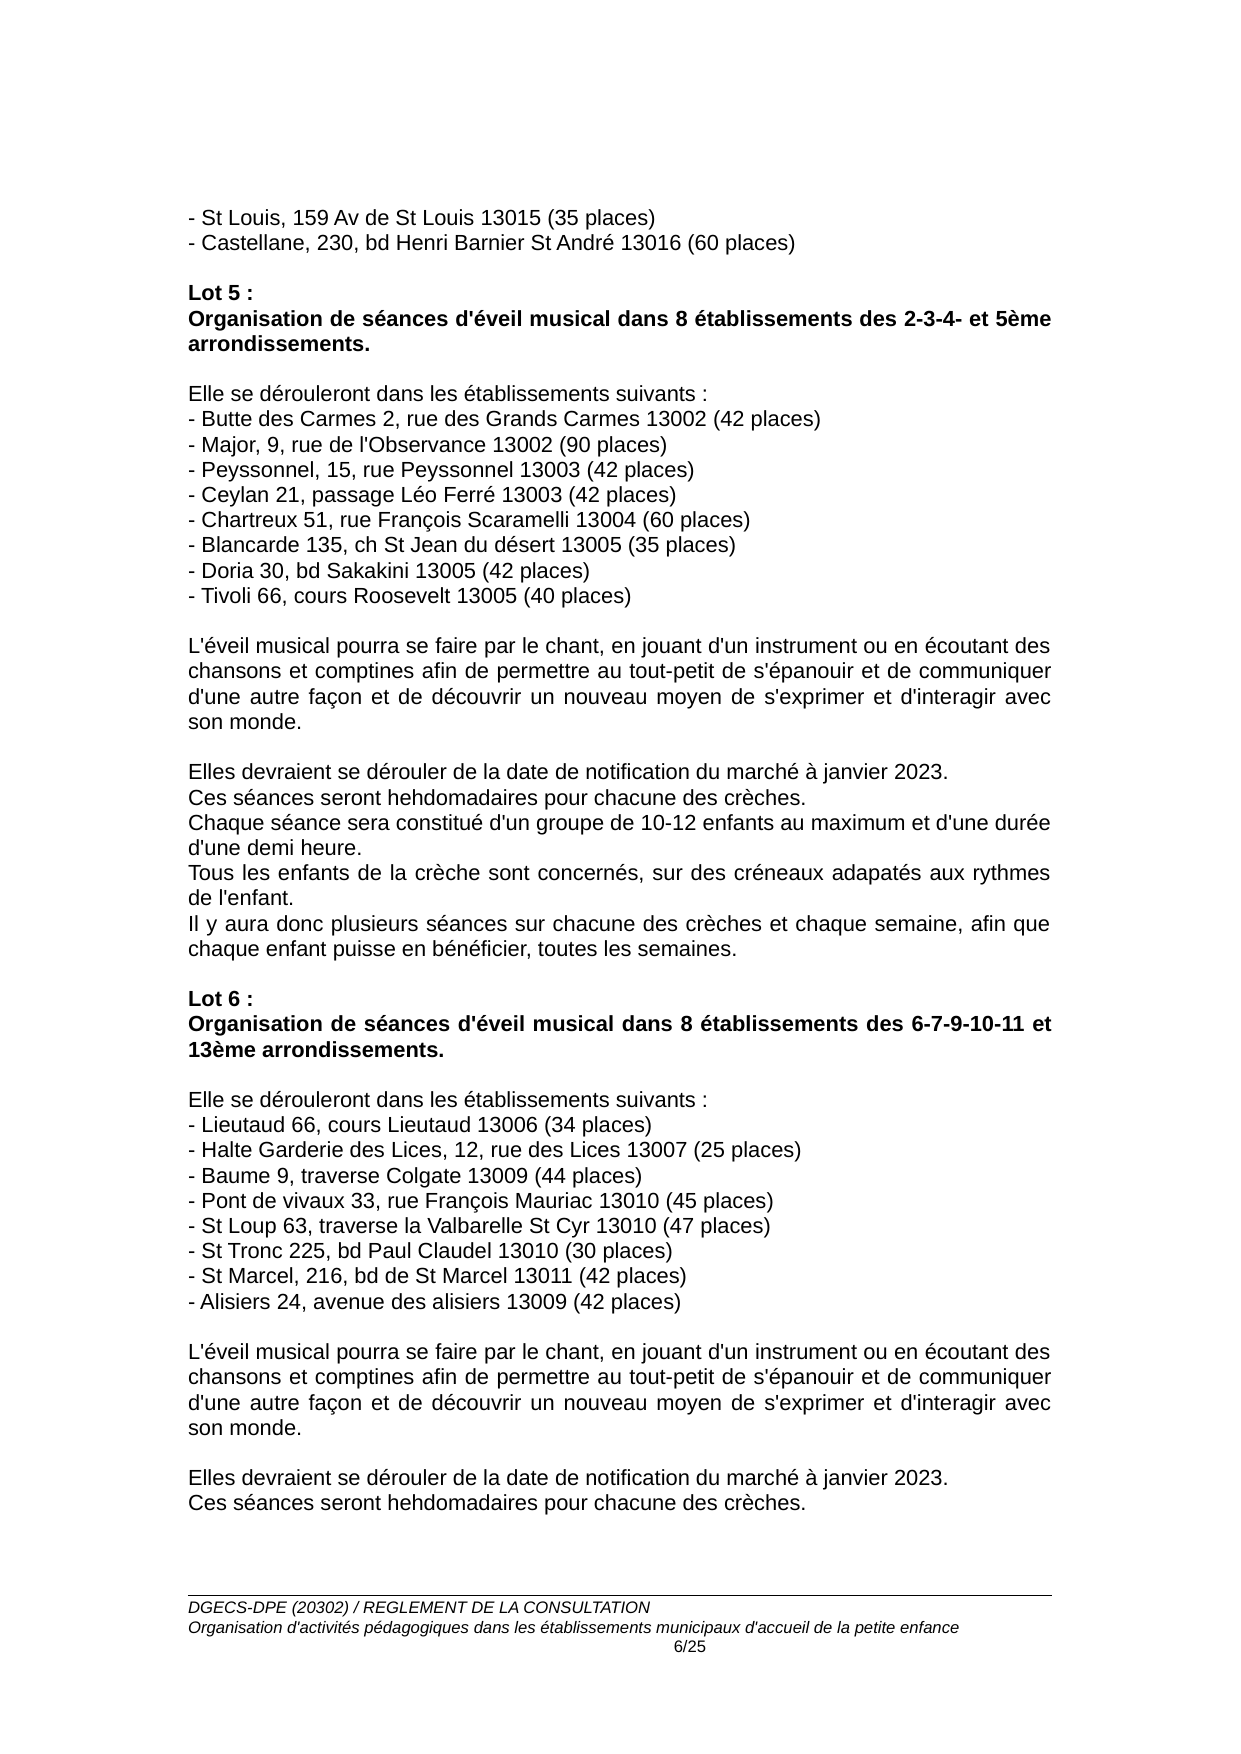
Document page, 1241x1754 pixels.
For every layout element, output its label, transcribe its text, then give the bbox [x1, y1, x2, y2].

text - Alisiers 24, avenue des alisiers 13009 (42 places) [188, 1288, 1052, 1314]
text Chaque séance sera constitué d'un groupe de 10-12 enfants au maximum et d'une durée d'une demi heure. [188, 809, 1052, 860]
text - Blancarde 135, ch St Jean du désert 13005 (35 places) [188, 532, 1052, 557]
text L'éveil musical pourra se faire par le chant, en jouant d'un instrument ou en écoutant des chansons et comptines afin de permettre au tout-petit de s'épanouir et de communiquer d'une autre façon et de découvrir un nouveau moyen de s'exprimer et d'interagir avec son monde. [188, 1339, 1052, 1440]
text - Butte des Carmes 2, rue des Grands Carmes 13002 (42 places) [188, 406, 1052, 431]
text Organisation de séances d'éveil musical dans 8 établissements des 2-3-4- et 5ème arrondissements. [188, 305, 1052, 356]
text Il y aura donc plusieurs séances sur chacune des crèches et chaque semaine, afin que chaque enfant puisse en bénéficier, toutes les semaines. [188, 910, 1052, 961]
text Lot 6 : [188, 986, 1052, 1011]
text L'éveil musical pourra se faire par le chant, en jouant d'un instrument ou en écoutant des chansons et comptines afin de permettre au tout-petit de s'épanouir et de communiquer d'une autre façon et de découvrir un nouveau moyen de s'exprimer et d'interagir avec son monde. [188, 633, 1052, 734]
text Ces séances seront hehdomadaires pour chacune des crèches. [188, 784, 1052, 809]
text Elles devraient se dérouler de la date de notification du marché à janvier 2023. [188, 1465, 1052, 1490]
text - Doria 30, bd Sakakini 13005 (42 places) [188, 557, 1052, 583]
text - Halte Garderie des Lices, 12, rue des Lices 13007 (25 places) [188, 1137, 1052, 1162]
text Tous les enfants de la crèche sont concernés, sur des créneaux adapatés aux rythmes de l'enfant. [188, 860, 1052, 910]
text - Chartreux 51, rue François Scaramelli 13004 (60 places) [188, 507, 1052, 532]
text - Major, 9, rue de l'Observance 13002 (90 places) [188, 431, 1052, 457]
text Elles devraient se dérouler de la date de notification du marché à janvier 2023. [188, 759, 1052, 784]
text - St Loup 63, traverse la Valbarelle St Cyr 13010 (47 places) [188, 1213, 1052, 1238]
text - St Marcel, 216, bd de St Marcel 13011 (42 places) [188, 1263, 1052, 1288]
text Elle se dérouleront dans les établissements suivants : [188, 1087, 1052, 1112]
text - Tivoli 66, cours Roosevelt 13005 (40 places) [188, 583, 1052, 608]
text - St Louis, 159 Av de St Louis 13015 (35 places) [188, 204, 1052, 230]
text - Peyssonnel, 15, rue Peyssonnel 13003 (42 places) [188, 457, 1052, 482]
text - Lieutaud 66, cours Lieutaud 13006 (34 places) [188, 1112, 1052, 1137]
text - Baume 9, traverse Colgate 13009 (44 places) [188, 1162, 1052, 1188]
text - Pont de vivaux 33, rue François Mauriac 13010 (45 places) [188, 1188, 1052, 1213]
text - Ceylan 21, passage Léo Ferré 13003 (42 places) [188, 482, 1052, 507]
text Elle se dérouleront dans les établissements suivants : [188, 381, 1052, 406]
text Ces séances seront hehdomadaires pour chacune des crèches. [188, 1490, 1052, 1515]
text - Castellane, 230, bd Henri Barnier St André 13016 (60 places) [188, 230, 1052, 255]
text Organisation de séances d'éveil musical dans 8 établissements des 6-7-9-10-11 et 13ème arrondissements. [188, 1011, 1052, 1062]
text Lot 5 : [188, 280, 1052, 305]
text - St Tronc 225, bd Paul Claudel 13010 (30 places) [188, 1238, 1052, 1263]
